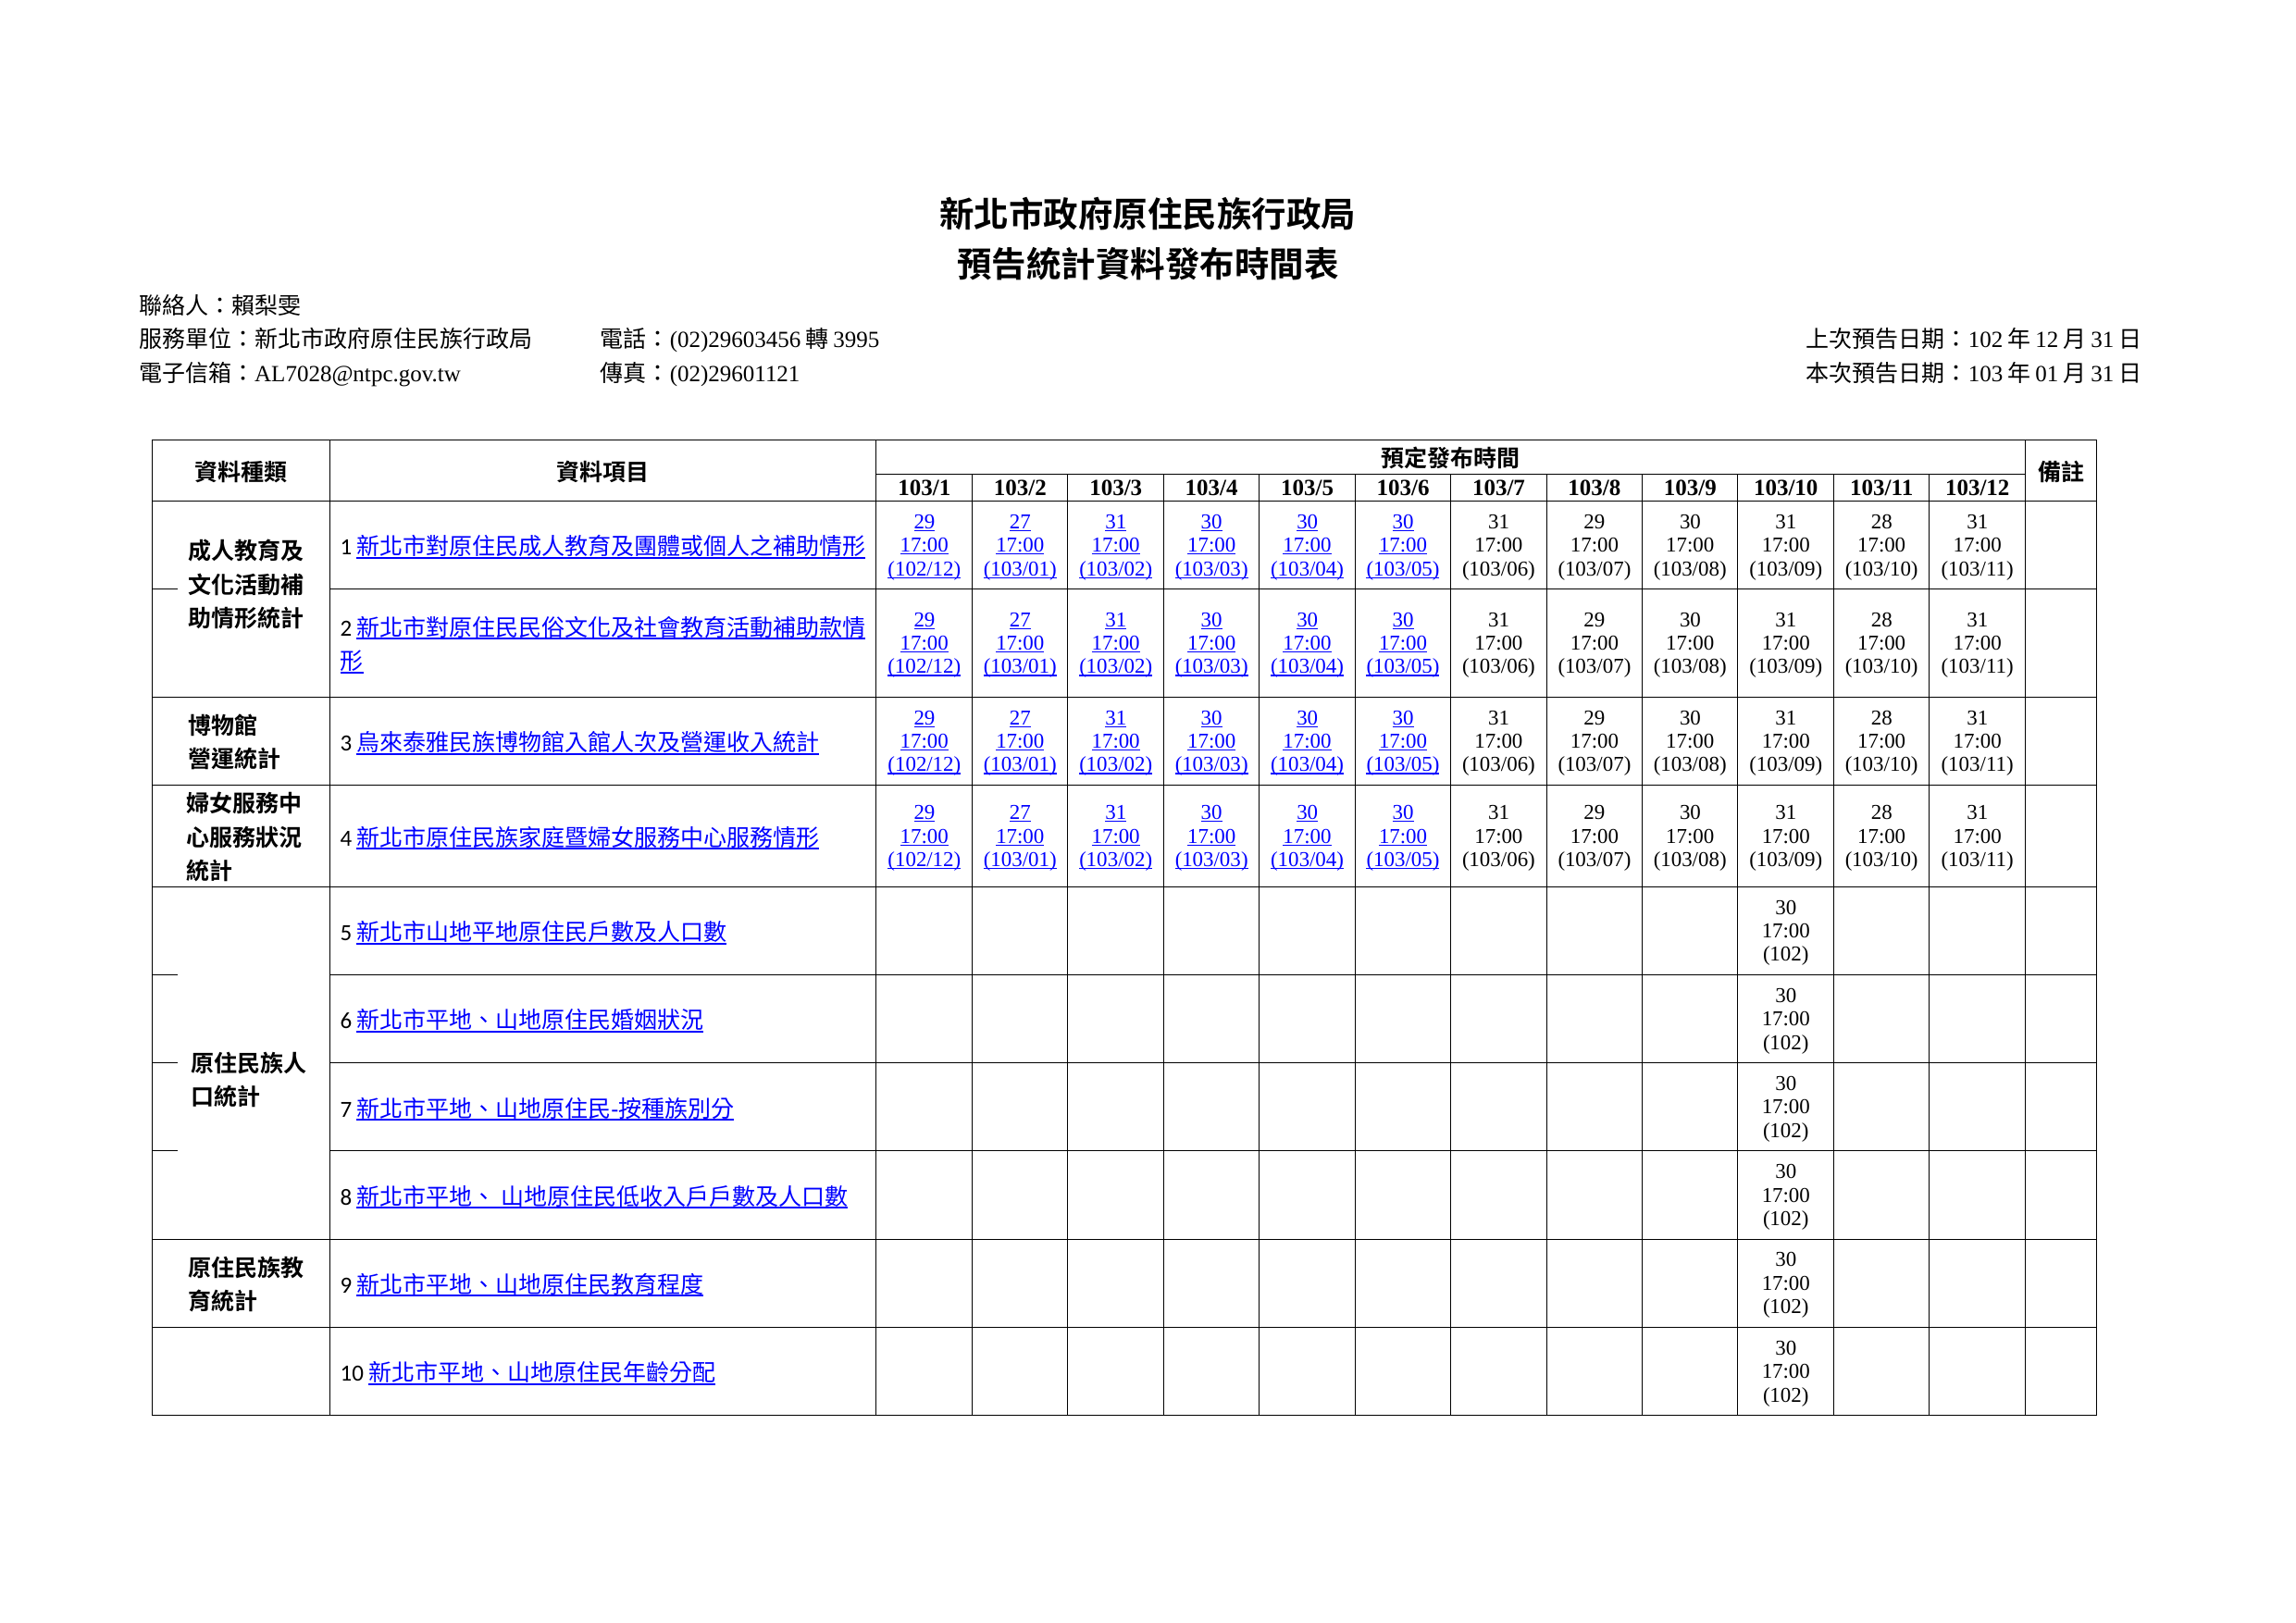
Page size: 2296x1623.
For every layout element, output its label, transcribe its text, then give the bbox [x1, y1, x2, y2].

table_cell [876, 1151, 972, 1238]
table_cell 29 17:00 (102/12) [876, 698, 972, 785]
table_cell [1356, 1328, 1450, 1415]
table_cell 博物館 營運統計 [178, 698, 329, 785]
table_cell [2026, 1151, 2096, 1238]
table_cell 10新北市平地、山地原住民年齡分配 [330, 1328, 875, 1415]
table_cell [2026, 502, 2096, 588]
table_cell [1164, 1328, 1259, 1415]
table_cell 27 17:00 (103/01) [973, 698, 1067, 785]
table_cell 30 17:00 (103/03) [1164, 502, 1259, 588]
table_cell [2026, 786, 2096, 886]
table_cell 103/11 [1834, 475, 1929, 501]
table_cell [1164, 887, 1259, 974]
table_cell [1643, 1151, 1737, 1238]
table_cell [2026, 1063, 2096, 1150]
table_cell [1451, 1328, 1546, 1415]
table_cell 30 17:00 (103/08) [1643, 502, 1737, 588]
table_cell 103/3 [1068, 475, 1163, 501]
table_cell [1930, 1151, 2025, 1238]
table_cell 31 17:00 (103/02) [1068, 786, 1163, 886]
table_cell [1451, 975, 1546, 1062]
table_cell [2026, 1240, 2096, 1327]
table_cell 成人教育及文化活動補助情形統計 [178, 502, 329, 697]
table_cell 103/10 [1738, 475, 1833, 501]
table_header [1793, 288, 2152, 321]
table_cell [2026, 975, 2096, 1062]
table_cell [153, 1151, 178, 1238]
table_cell 30 17:00 (102) [1738, 1151, 1833, 1238]
table_cell [1451, 1063, 1546, 1150]
table_cell [1643, 1240, 1737, 1327]
table_cell [1068, 1240, 1163, 1327]
table_cell 29 17:00 (102/12) [876, 589, 972, 697]
table_cell 本次預告日期：103年01月31日 [1793, 354, 2152, 388]
table_cell [1643, 1328, 1737, 1415]
table_cell 103/8 [1547, 475, 1642, 501]
table_cell 30 17:00 (103/03) [1164, 698, 1259, 785]
table_header 資料種類 [153, 440, 329, 501]
table_cell 服務單位：新北市政府原住民族行政局 [129, 321, 590, 354]
table_cell 上次預告日期：102年12月31日 [1793, 321, 2152, 354]
table_cell [1547, 1063, 1642, 1150]
table_cell 29 17:00 (103/07) [1547, 502, 1642, 588]
table_cell [1260, 1151, 1355, 1238]
table_cell [1547, 975, 1642, 1062]
table_cell [876, 1328, 972, 1415]
table_cell 30 17:00 (103/04) [1260, 589, 1355, 697]
table_cell 29 17:00 (103/07) [1547, 698, 1642, 785]
table_cell 31 17:00 (103/06) [1451, 502, 1546, 588]
table_cell 29 17:00 (102/12) [876, 786, 972, 886]
table_cell 30 17:00 (102) [1738, 887, 1833, 974]
table_cell [153, 698, 178, 785]
table_cell [876, 887, 972, 974]
table_cell 29 17:00 (103/07) [1547, 589, 1642, 697]
table_cell [1260, 1063, 1355, 1150]
table_cell 4新北市原住民族家庭暨婦女服務中心服務情形 [330, 786, 875, 886]
table_cell [973, 1063, 1067, 1150]
table_cell [1164, 1063, 1259, 1150]
table_cell [973, 975, 1067, 1062]
table_cell [1547, 1151, 1642, 1238]
table_cell [1930, 975, 2025, 1062]
table_cell 31 17:00 (103/11) [1930, 698, 2025, 785]
table_cell 28 17:00 (103/10) [1834, 589, 1929, 697]
table_cell 8新北市平地、 山地原住民低收入戶戶數及人口數 [330, 1151, 875, 1238]
table_cell 6新北市平地、山地原住民婚姻狀況 [330, 975, 875, 1062]
table_cell 3烏來泰雅民族博物館入館人次及營運收入統計 [330, 698, 875, 785]
table_cell 31 17:00 (103/09) [1738, 786, 1833, 886]
table_cell [1643, 887, 1737, 974]
table_cell [1547, 1328, 1642, 1415]
table_cell 31 17:00 (103/02) [1068, 502, 1163, 588]
table_cell 27 17:00 (103/01) [973, 786, 1067, 886]
table_cell [153, 887, 178, 974]
table_cell [1164, 975, 1259, 1062]
table_cell [1356, 1240, 1450, 1327]
table_cell [1834, 1063, 1929, 1150]
table_cell 30 17:00 (103/05) [1356, 502, 1450, 588]
table_header 聯絡人：賴梨雯 [129, 288, 590, 321]
text 預告統計資料發布時間表 [139, 237, 2156, 288]
table_cell 電子信箱：AL7028@ntpc.gov.tw [129, 354, 590, 388]
table_cell 30 17:00 (102) [1738, 1328, 1833, 1415]
table_cell [1356, 1063, 1450, 1150]
table_cell 原住民族人口統計 [178, 887, 329, 1238]
table_cell [1068, 1328, 1163, 1415]
table_cell [2026, 887, 2096, 974]
table_cell 婦女服務中 心服務狀況 統計 [178, 786, 329, 886]
table_cell 傳真：(02)29601121 [590, 354, 1793, 388]
table_cell 原住民族教育統計 [178, 1240, 329, 1327]
table_cell [1643, 975, 1737, 1062]
table_cell [1068, 887, 1163, 974]
table_cell 30 17:00 (102) [1738, 1063, 1833, 1150]
table_cell [1834, 1240, 1929, 1327]
table_cell [153, 1063, 178, 1150]
table_cell [1451, 1151, 1546, 1238]
table_cell 30 17:00 (103/08) [1643, 589, 1737, 697]
table_cell [1451, 887, 1546, 974]
table_cell [1930, 887, 2025, 974]
table_cell [1260, 975, 1355, 1062]
table_cell [1834, 887, 1929, 974]
table_cell [973, 887, 1067, 974]
table_cell 5新北市山地平地原住民戶數及人口數 [330, 887, 875, 974]
table_cell [1834, 1151, 1929, 1238]
table_cell 電話：(02)29603456轉3995 [590, 321, 1793, 354]
table_cell 31 17:00 (103/11) [1930, 786, 2025, 886]
table_cell 31 17:00 (103/09) [1738, 502, 1833, 588]
table_header 備註 [2026, 440, 2096, 501]
table_cell [153, 1328, 178, 1415]
table_header [590, 288, 1793, 321]
table_cell 103/7 [1451, 475, 1546, 501]
table_cell [2026, 1328, 2096, 1415]
table_cell [1164, 1151, 1259, 1238]
table_cell 103/4 [1164, 475, 1259, 501]
table_cell 103/5 [1260, 475, 1355, 501]
table_cell [876, 1240, 972, 1327]
table_cell 30 17:00 (103/03) [1164, 589, 1259, 697]
table_cell 31 17:00 (103/11) [1930, 502, 2025, 588]
table_cell 30 17:00 (103/08) [1643, 786, 1737, 886]
table_cell [1451, 1240, 1546, 1327]
table_cell 31 17:00 (103/09) [1738, 589, 1833, 697]
table_cell [1260, 1328, 1355, 1415]
table_cell [1260, 1240, 1355, 1327]
table_cell [1068, 1063, 1163, 1150]
table_cell 30 17:00 (103/04) [1260, 502, 1355, 588]
table_cell 103/12 [1930, 475, 2025, 501]
table_cell 103/9 [1643, 475, 1737, 501]
table_cell [2026, 698, 2096, 785]
table_cell 30 17:00 (103/03) [1164, 786, 1259, 886]
table_cell [1930, 1328, 2025, 1415]
table_cell 1新北市對原住民成人教育及團體或個人之補助情形 [330, 502, 875, 588]
table_cell 30 17:00 (102) [1738, 975, 1833, 1062]
table_cell [1356, 975, 1450, 1062]
table_cell 30 17:00 (103/05) [1356, 786, 1450, 886]
table_cell 28 17:00 (103/10) [1834, 786, 1929, 886]
table_cell [1547, 887, 1642, 974]
table_cell [1356, 1151, 1450, 1238]
table_cell 31 17:00 (103/02) [1068, 698, 1163, 785]
table_cell [973, 1240, 1067, 1327]
table_cell 27 17:00 (103/01) [973, 589, 1067, 697]
table_cell 31 17:00 (103/02) [1068, 589, 1163, 697]
table_cell [178, 1328, 329, 1415]
table_cell [1068, 975, 1163, 1062]
table_cell 31 17:00 (103/09) [1738, 698, 1833, 785]
table_cell 29 17:00 (102/12) [876, 502, 972, 588]
table_cell [1260, 887, 1355, 974]
table_header 資料項目 [330, 440, 875, 501]
table_cell 30 17:00 (103/04) [1260, 698, 1355, 785]
table_cell 103/1 [876, 475, 972, 501]
table_cell 30 17:00 (103/04) [1260, 786, 1355, 886]
table_cell 28 17:00 (103/10) [1834, 502, 1929, 588]
table_header 預定發布時間 [876, 440, 2025, 474]
table_cell [2026, 589, 2096, 697]
table_cell [973, 1328, 1067, 1415]
table_cell 30 17:00 (103/08) [1643, 698, 1737, 785]
table_cell 27 17:00 (103/01) [973, 502, 1067, 588]
table_cell 28 17:00 (103/10) [1834, 698, 1929, 785]
table_cell 31 17:00 (103/06) [1451, 698, 1546, 785]
table_cell 7新北市平地、山地原住民-按種族別分 [330, 1063, 875, 1150]
table_cell 31 17:00 (103/11) [1930, 589, 2025, 697]
table_cell [1930, 1063, 2025, 1150]
table_cell [153, 502, 178, 588]
text 新北市政府原住民族行政局 [139, 187, 2156, 237]
table_cell [153, 589, 178, 697]
table_cell 29 17:00 (103/07) [1547, 786, 1642, 886]
table_cell [1834, 1328, 1929, 1415]
table_cell [876, 975, 972, 1062]
table_cell 30 17:00 (103/05) [1356, 698, 1450, 785]
table_cell 103/6 [1356, 475, 1450, 501]
table_cell 31 17:00 (103/06) [1451, 589, 1546, 697]
table_cell [1356, 887, 1450, 974]
table_cell [1834, 975, 1929, 1062]
table_cell [1930, 1240, 2025, 1327]
table_cell 2新北市對原住民民俗文化及社會教育活動補助款情形 [330, 589, 875, 697]
table_cell [153, 786, 178, 886]
table_cell [1643, 1063, 1737, 1150]
table_cell [1164, 1240, 1259, 1327]
table_cell [1547, 1240, 1642, 1327]
table_cell [973, 1151, 1067, 1238]
table_cell 9新北市平地、山地原住民教育程度 [330, 1240, 875, 1327]
table_cell [153, 975, 178, 1062]
table_cell 103/2 [973, 475, 1067, 501]
table_cell [876, 1063, 972, 1150]
table_cell 31 17:00 (103/06) [1451, 786, 1546, 886]
table_cell [153, 1240, 178, 1327]
table_cell 30 17:00 (102) [1738, 1240, 1833, 1327]
table_cell [1068, 1151, 1163, 1238]
table_cell 30 17:00 (103/05) [1356, 589, 1450, 697]
